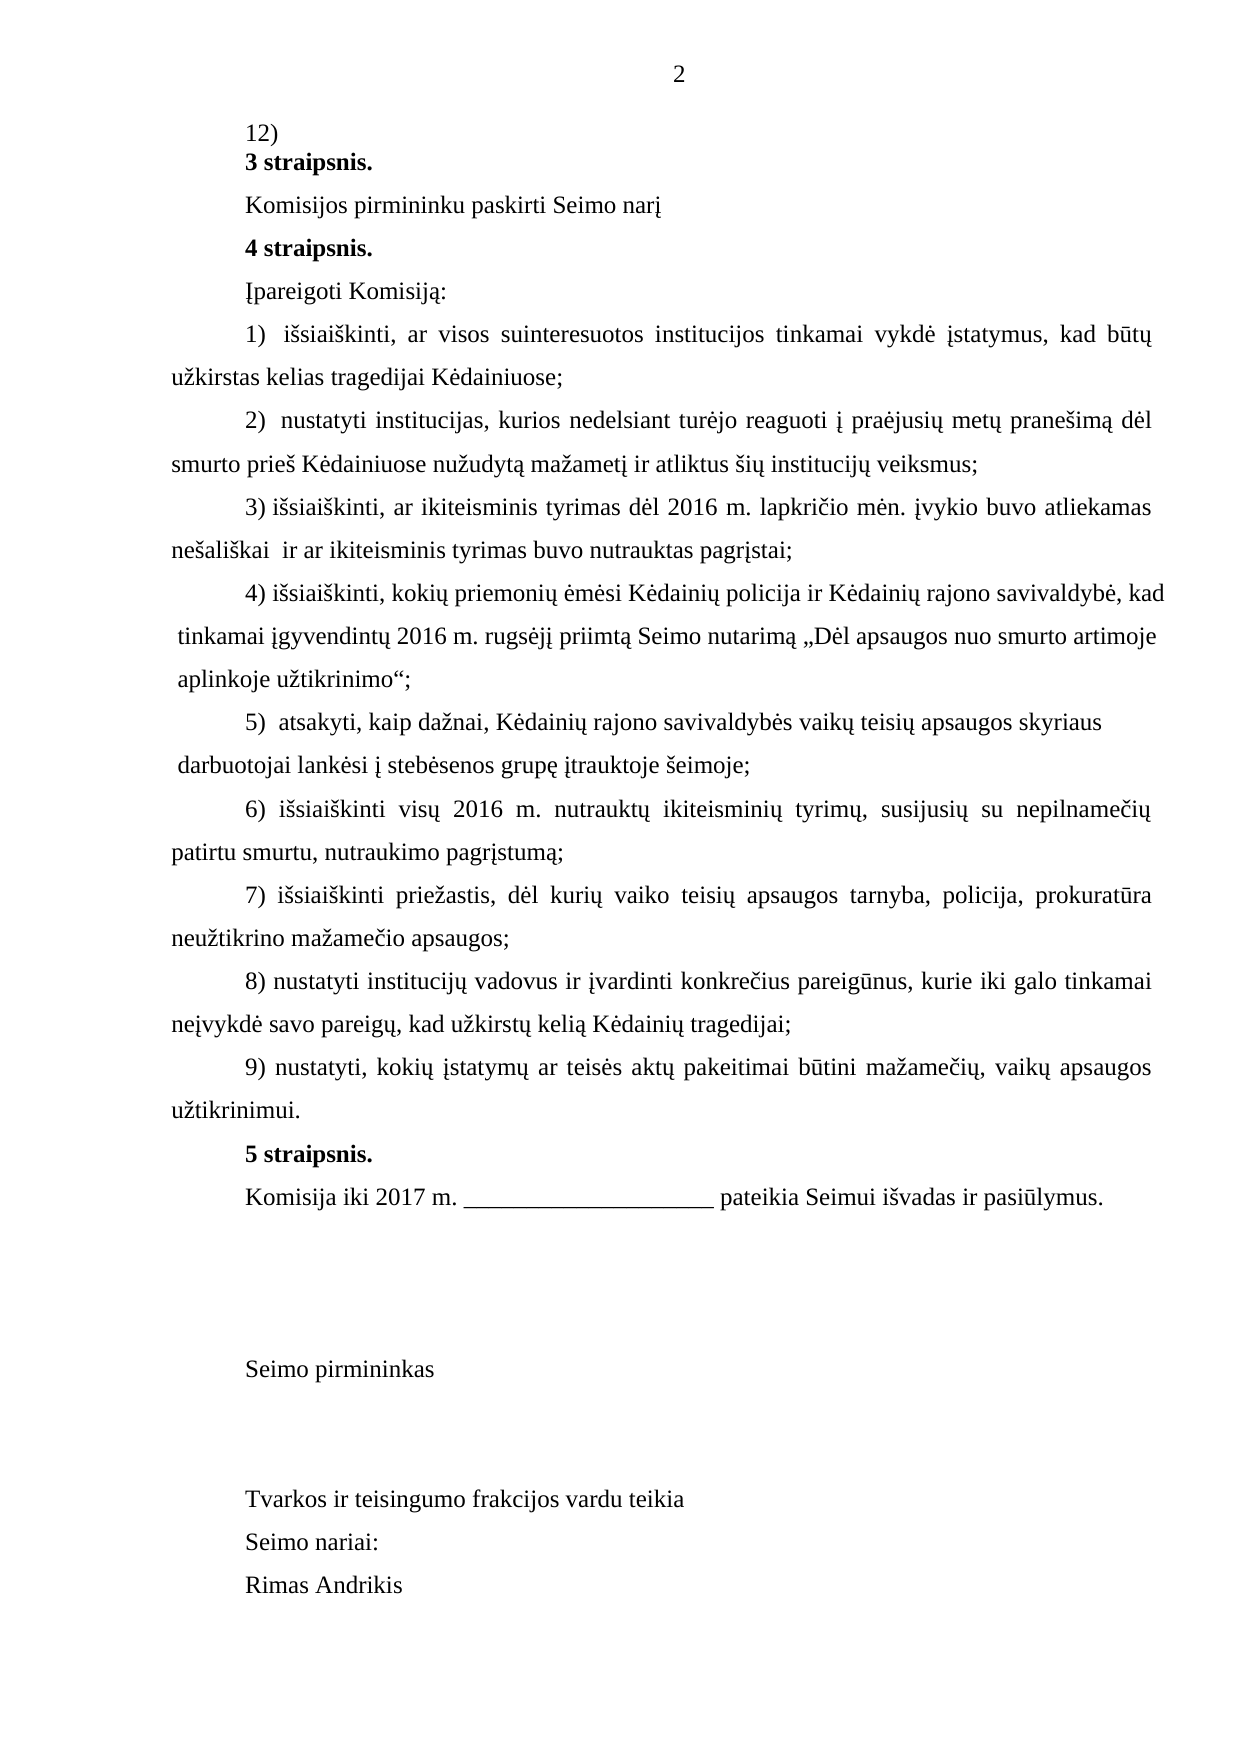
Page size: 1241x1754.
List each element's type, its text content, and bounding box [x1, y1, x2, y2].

text Komisijos pirmininku paskirti Seimo narį [171, 190, 1153, 219]
text Rimas Andrikis [171, 1570, 1153, 1599]
text Komisija iki 2017 m. ____________________ pateikia Seimui išvadas ir pasiūlymus. [171, 1182, 1153, 1211]
text 8) nustatyti institucijų vadovus ir įvardinti konkrečius pareigūnus, kurie iki galo tinkamai neįvykdė savo pareigų, kad užkirstų kelią Kėdainių tragedijai; [171, 966, 1153, 1038]
text 5 straipsnis. [171, 1139, 1153, 1167]
text 2) nustatyti institucijas, kurios nedelsiant turėjo reaguoti į praėjusių metų pranešimą dėl smurto prieš Kėdainiuose nužudytą mažametį ir atliktus šių institucijų veiksmus; [171, 406, 1153, 477]
text 4) išsiaiškinti, kokių priemonių ėmėsi Kėdainių policija ir Kėdainių rajono savivaldybė, kad tinkamai įgyvendintų 2016 m. rugsėjį priimtą Seimo nutarimą „Dėl apsaugos nuo smurto artimoje aplinkoje užtikrinimo“; [177, 578, 1181, 693]
text 6) išsiaiškinti visų 2016 m. nutrauktų ikiteisminių tyrimų, susijusių su nepilnamečių patirtu smurtu, nutraukimo pagrįstumą; [171, 794, 1153, 866]
text 7) išsiaiškinti priežastis, dėl kurių vaiko teisių apsaugos tarnyba, policija, prokuratūra neužtikrino mažamečio apsaugos; [171, 880, 1153, 952]
text 3) išsiaiškinti, ar ikiteisminis tyrimas dėl 2016 m. lapkričio mėn. įvykio buvo atliekamas nešališkai ir ar ikiteisminis tyrimas buvo nutrauktas pagrįstai; [171, 492, 1153, 564]
text 12) [171, 118, 1153, 147]
text 5) atsakyti, kaip dažnai, Kėdainių rajono savivaldybės vaikų teisių apsaugos skyriaus darbuotojai lankėsi į stebėsenos grupę įtrauktoje šeimoje; [177, 707, 1181, 779]
text 1) išsiaiškinti, ar visos suinteresuotos institucijos tinkamai vykdė įstatymus, kad būtų užkirstas kelias tragedijai Kėdainiuose; [171, 319, 1153, 391]
text Seimo pirmininkas [171, 1354, 1153, 1383]
text 4 straipsnis. [171, 233, 1153, 262]
text 9) nustatyti, kokių įstatymų ar teisės aktų pakeitimai būtini mažamečių, vaikų apsaugos užtikrinimui. [171, 1052, 1153, 1124]
text 3 straipsnis. [171, 147, 1153, 176]
text Tvarkos ir teisingumo frakcijos vardu teikia [171, 1484, 1153, 1512]
text Seimo nariai: [171, 1527, 1153, 1556]
text Įpareigoti Komisiją: [171, 276, 1153, 305]
